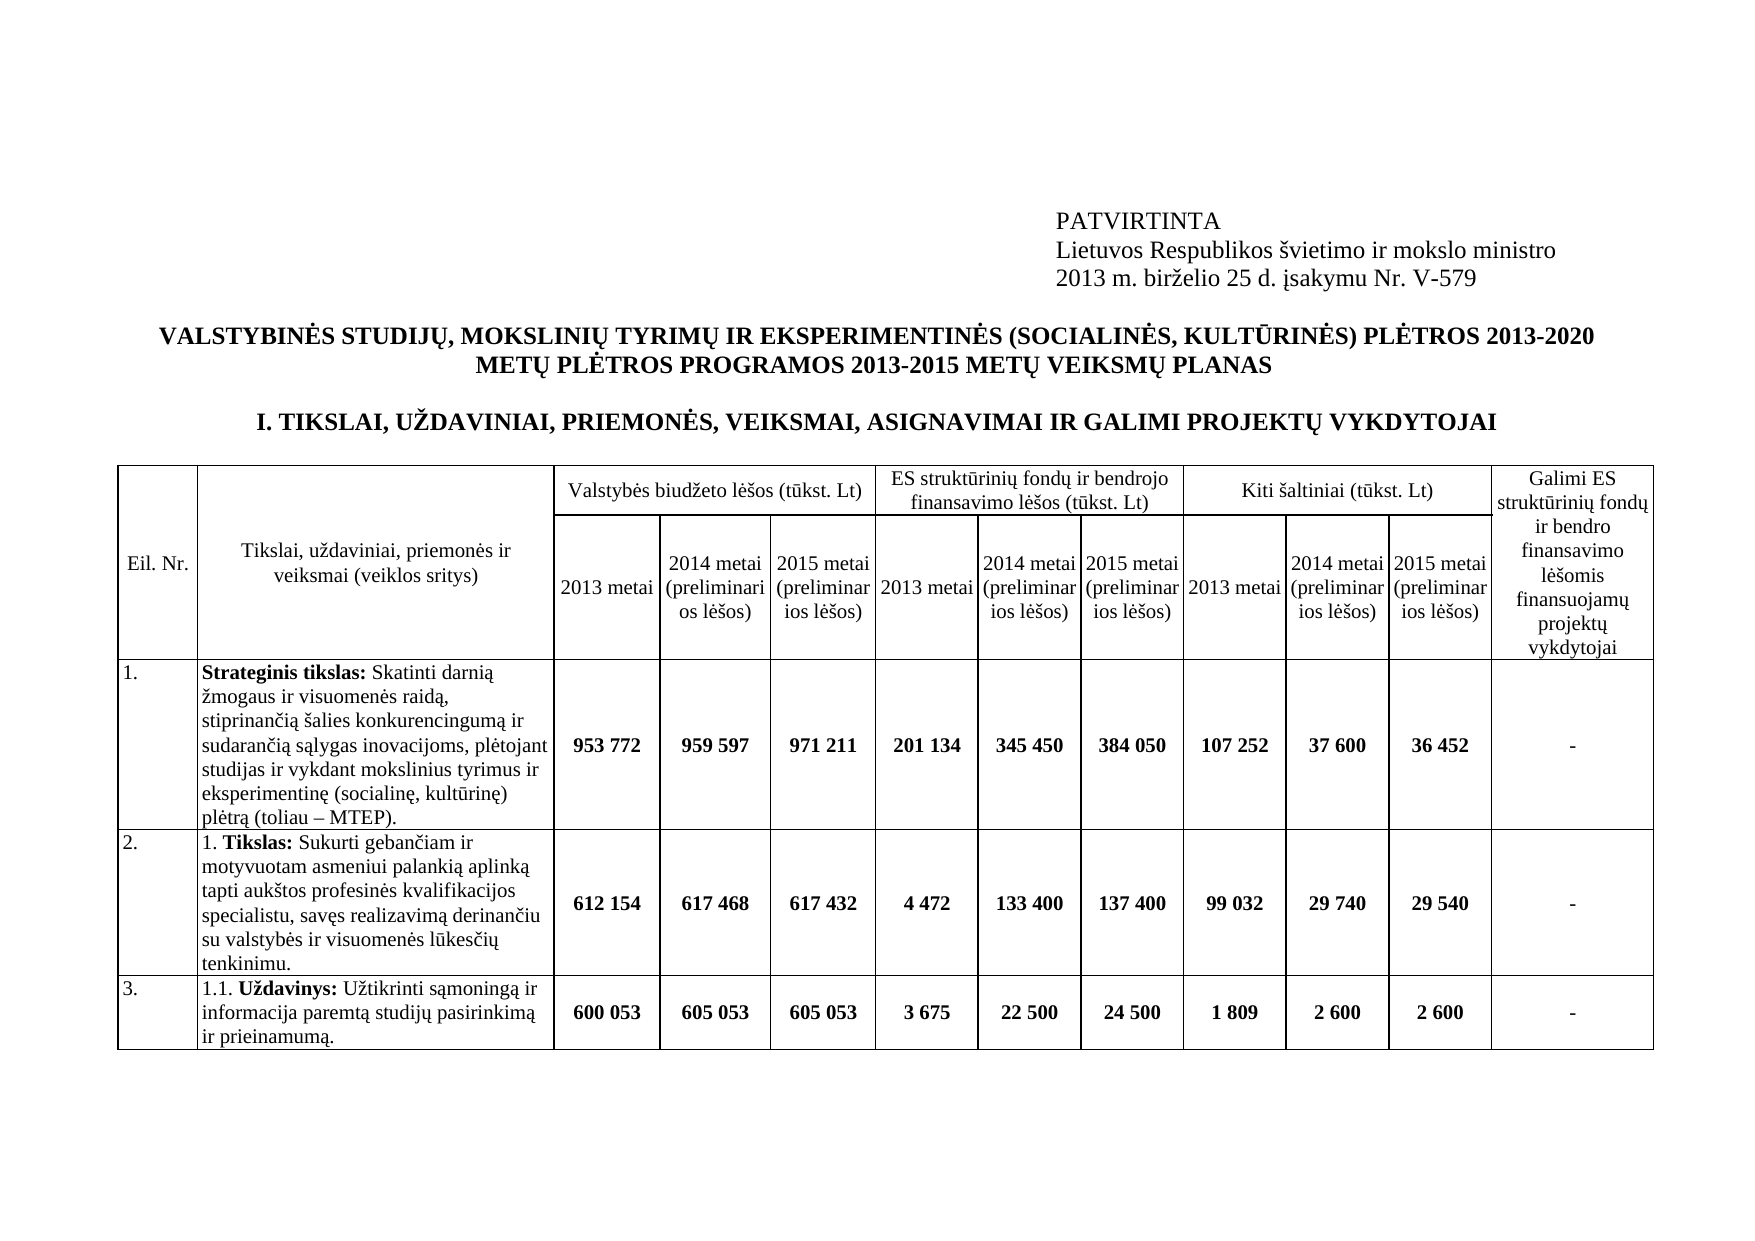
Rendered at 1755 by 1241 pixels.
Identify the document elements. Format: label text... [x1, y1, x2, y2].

table_cell - [1492, 976, 1653, 1048]
table_cell 2013 metai [555, 516, 659, 659]
table_cell 2015 metai (preliminarios lėšos) [771, 516, 875, 659]
table_cell 2013 metai [1184, 516, 1285, 659]
table_cell 345 450 [979, 660, 1080, 829]
table_cell 107 252 [1184, 660, 1285, 829]
table_cell 959 597 [661, 660, 770, 829]
table_cell 4 472 [876, 830, 977, 975]
text 2013 m. birželio 25 d. įsakymu Nr. V-579 [1056, 263, 1636, 292]
table_cell 2013 metai [876, 516, 977, 659]
table_cell 617 432 [771, 830, 875, 975]
table_header Valstybės biudžeto lėšos (tūkst. Lt) [555, 466, 875, 514]
table_cell 2 600 [1287, 976, 1388, 1048]
table_cell 3. [119, 976, 197, 1048]
table_cell 2 600 [1390, 976, 1491, 1048]
table_cell 137 400 [1082, 830, 1183, 975]
table_cell 133 400 [979, 830, 1080, 975]
table_cell 605 053 [771, 976, 875, 1048]
table_cell 22 500 [979, 976, 1080, 1048]
text VALSTYBINĖS STUDIJŲ, MOKSLINIŲ TYRIMŲ IR EKSPERIMENTINĖS (SOCIALINĖS, KULTŪRINĖS) PLĖTROS 2013-2020 METŲ PLĖTROS PROGRAMOS 2013-2015 METŲ VEIKSMŲ PLANAS [118, 321, 1636, 378]
table_header Eil. Nr. [119, 466, 197, 659]
table_cell 1.1. Uždavinys: Užtikrinti sąmoningą ir informacija paremtą studijų pasirinkimą ir prieinamumą. [198, 976, 553, 1048]
table_cell 600 053 [555, 976, 659, 1048]
table_cell 36 452 [1390, 660, 1491, 829]
table_cell 605 053 [661, 976, 770, 1048]
table_cell 2015 metai (preliminarios lėšos) [1390, 516, 1491, 659]
table_cell 2015 metai (preliminarios lėšos) [1082, 516, 1183, 659]
text PATVIRTINTA [1056, 206, 1636, 235]
table_cell 3 675 [876, 976, 977, 1048]
table_cell 2014 metai (preliminarios lėšos) [979, 516, 1080, 659]
table_header ES struktūrinių fondų ir bendrojo finansavimo lėšos (tūkst. Lt) [876, 466, 1183, 514]
table_header Tikslai, uždaviniai, priemonės ir veiksmai (veiklos sritys) [198, 466, 553, 659]
table_cell 953 772 [555, 660, 659, 829]
table_cell 2014 metai (preliminarios lėšos) [661, 516, 770, 659]
table_cell 971 211 [771, 660, 875, 829]
table_header Kiti šaltiniai (tūkst. Lt) [1184, 466, 1491, 514]
table_cell - [1492, 660, 1653, 829]
table_cell 29 740 [1287, 830, 1388, 975]
table_cell 1. [119, 660, 197, 829]
table_cell 2. [119, 830, 197, 975]
table_cell 384 050 [1082, 660, 1183, 829]
table_cell 37 600 [1287, 660, 1388, 829]
table_cell 612 154 [555, 830, 659, 975]
text I. TIKSLAI, UŽDAVINIAI, PRIEMONĖS, VEIKSMAI, ASIGNAVIMAI IR GALIMI PROJEKTŲ VYKDYTOJAI [118, 407, 1636, 436]
table_cell 1. Tikslas: Sukurti gebančiam ir motyvuotam asmeniui palankią aplinką tapti aukštos profesinės kvalifikacijos specialistu, savęs realizavimą derinančiu su valstybės ir visuomenės lūkesčių tenkinimu. [198, 830, 553, 975]
table_cell Strateginis tikslas: Skatinti darnią žmogaus ir visuomenės raidą, stiprinančią šalies konkurencingumą ir sudarančią sąlygas inovacijoms, plėtojant studijas ir vykdant mokslinius tyrimus ir eksperimentinę (socialinę, kultūrinę) plėtrą (toliau – MTEP). [198, 660, 553, 829]
table_cell 617 468 [661, 830, 770, 975]
table_header Galimi ES struktūrinių fondų ir bendro finansavimo lėšomis finansuojamų projektų vykdytojai [1492, 466, 1653, 659]
table_cell 201 134 [876, 660, 977, 829]
text Lietuvos Respublikos švietimo ir mokslo ministro [1056, 235, 1636, 263]
table_cell 99 032 [1184, 830, 1285, 975]
table_cell 24 500 [1082, 976, 1183, 1048]
table_cell 2014 metai (preliminarios lėšos) [1287, 516, 1388, 659]
table_cell 29 540 [1390, 830, 1491, 975]
table_cell 1 809 [1184, 976, 1285, 1048]
table_cell - [1492, 830, 1653, 975]
